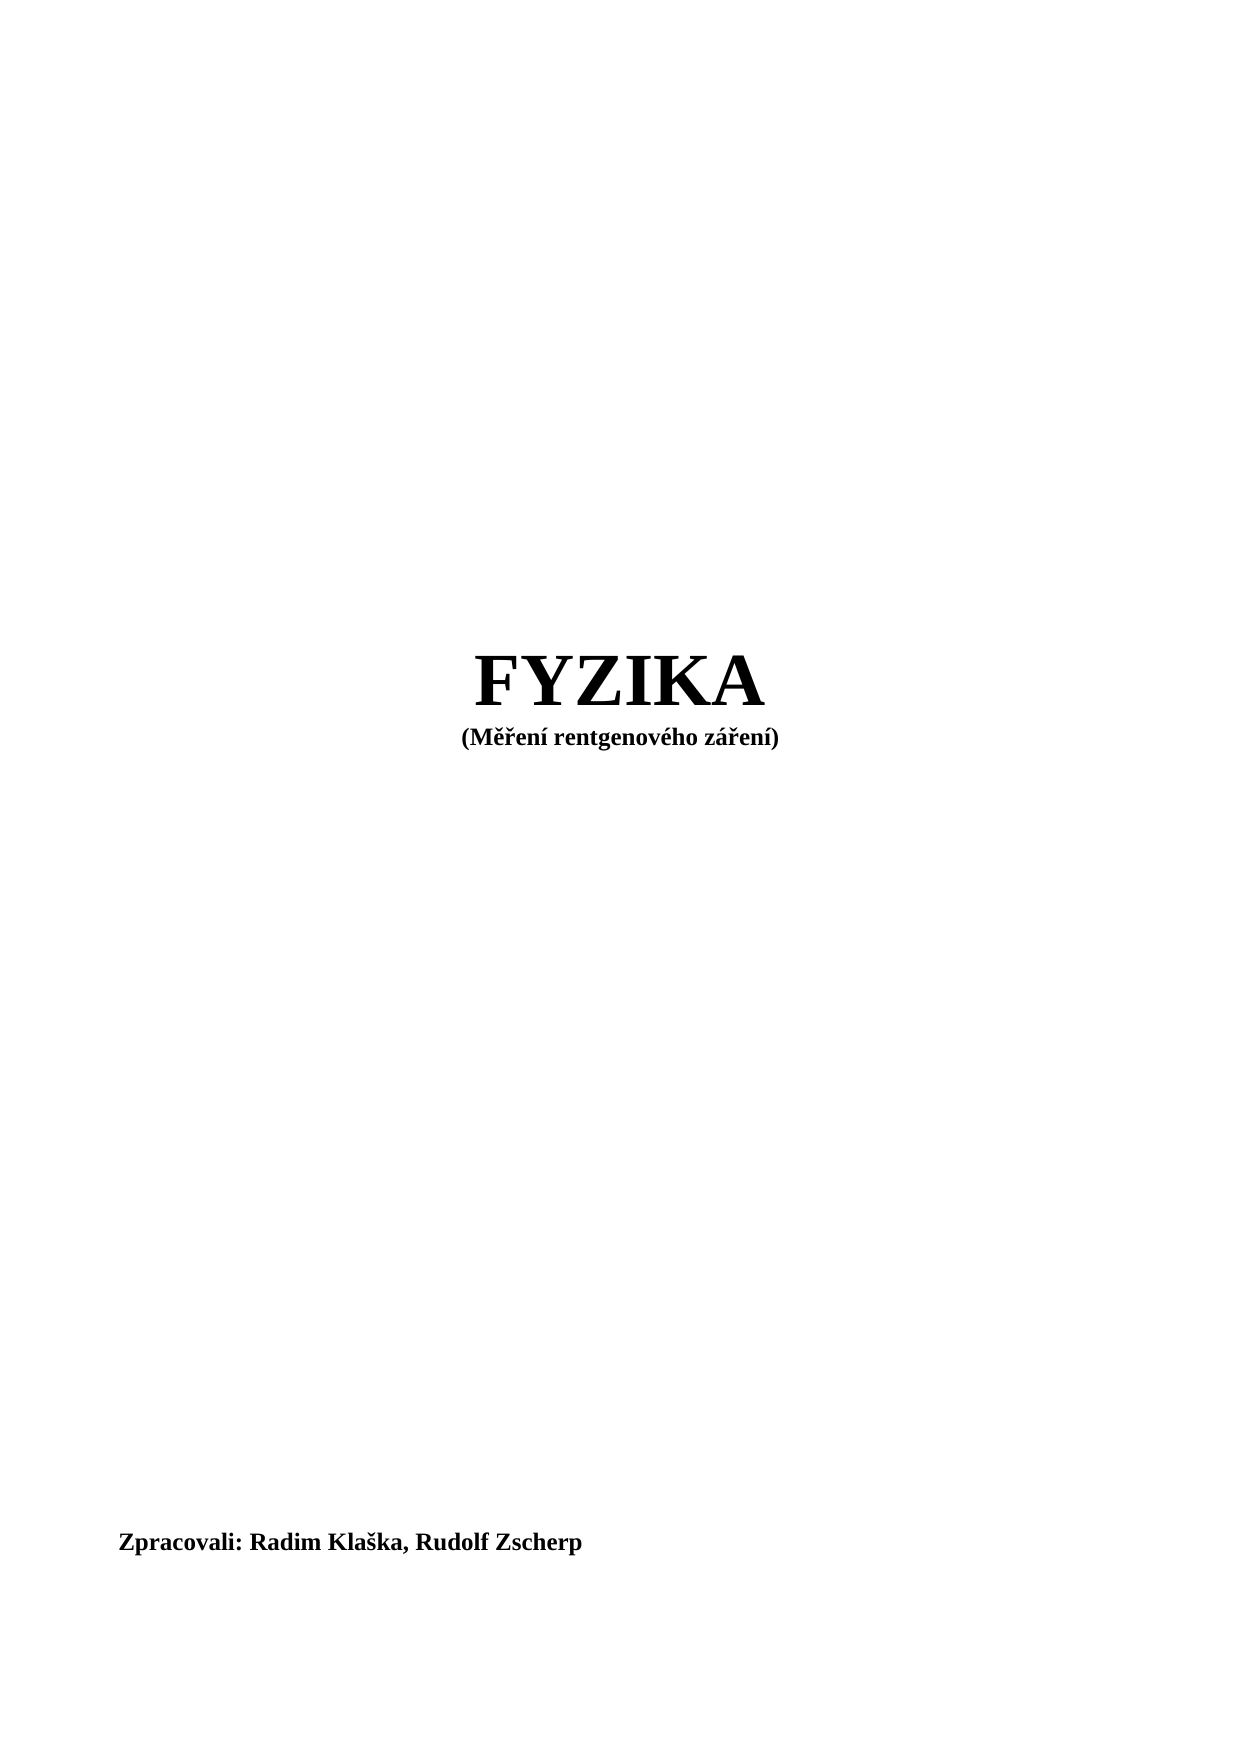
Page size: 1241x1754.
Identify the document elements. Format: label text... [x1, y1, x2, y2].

text (Měření rentgenového záření) [118, 722, 1122, 751]
text FYZIKA [118, 636, 1122, 722]
text Zpracovali: Radim Klaška, Rudolf Zscherp [118, 1527, 1122, 1556]
